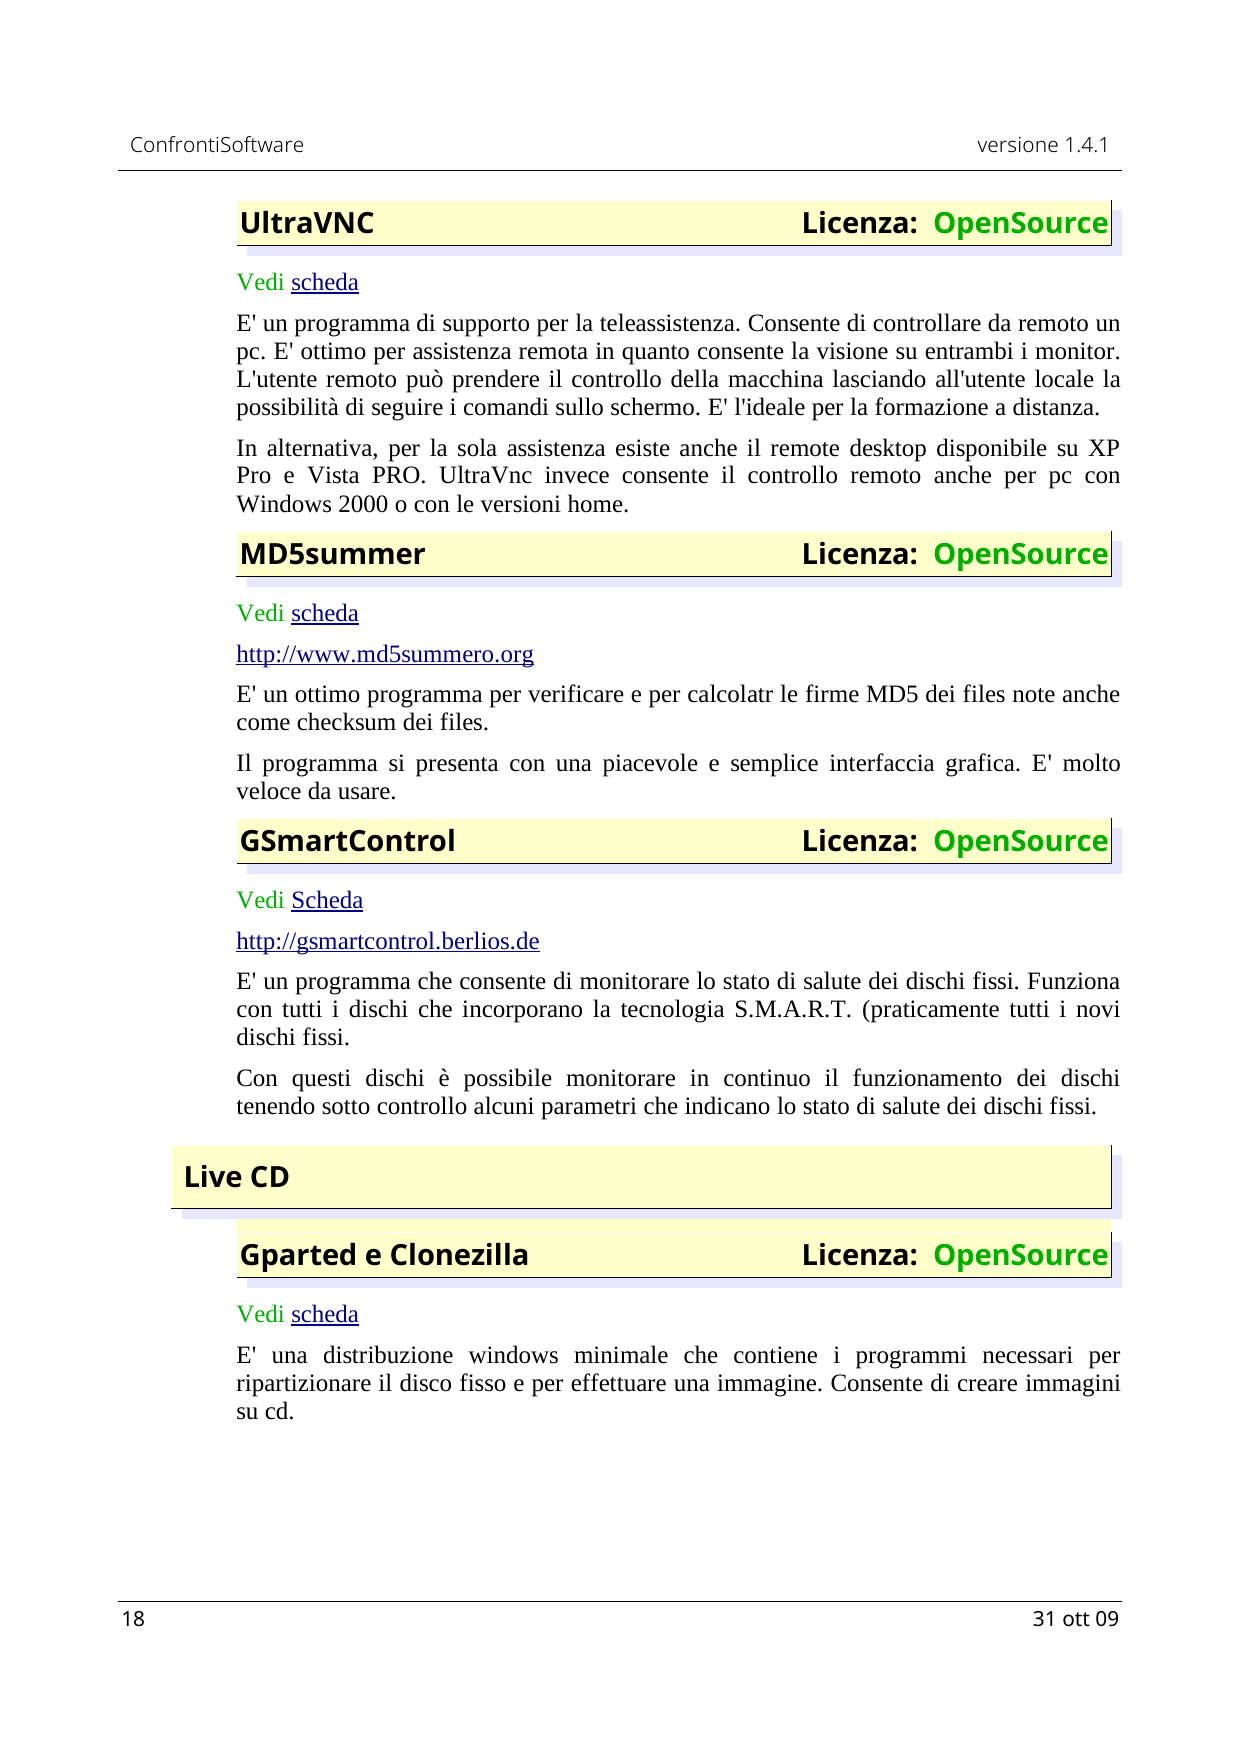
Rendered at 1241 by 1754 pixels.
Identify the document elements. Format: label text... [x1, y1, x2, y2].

subtitle GSmartControl Licenza: OpenSource [237, 819, 1111, 863]
text In alternativa, per la sola assistenza esiste anche il remote desktop disponibile su XP Pro e Vista PRO. UltraVnc invece consente il controllo remoto anche per pc con Windows 2000 o con le versioni home. [236, 433, 1122, 517]
text Vedi Scheda [236, 886, 1122, 914]
text Con questi dischi è possibile monitorare in continuo il funzionamento dei dischi tenendo sotto controllo alcuni parametri che indicano lo stato di salute dei dischi fissi. [236, 1064, 1122, 1120]
subtitle MD5summer Licenza: OpenSource [237, 532, 1111, 576]
text http://www.md5summero.org [236, 639, 1122, 668]
text E' un ottimo programma per verificare e per calcolatr le firme MD5 dei files note anche come checksum dei files. [236, 680, 1122, 736]
text E' un programma di supporto per la teleassistenza. Consente di controllare da remoto un pc. E' ottimo per assistenza remota in quanto consente la visione su entrambi i monitor. L'utente remoto può prendere il controllo della macchina lasciando all'utente locale la possibilità di seguire i comandi sullo schermo. E' l'ideale per la formazione a distanza. [236, 309, 1122, 421]
text Vedi scheda [236, 268, 1122, 296]
text E' una distribuzione windows minimale che contiene i programmi necessari per ripartizionare il disco fisso e per effettuare una immagine. Consente di creare immagini su cd. [236, 1341, 1122, 1425]
text http://gsmartcontrol.berlios.de [236, 927, 1122, 955]
text Vedi scheda [236, 599, 1122, 627]
subtitle UltraVNC Licenza: OpenSource [237, 201, 1111, 245]
subtitle Gparted e Clonezilla Licenza: OpenSource [237, 1233, 1111, 1277]
text Vedi scheda [236, 1300, 1122, 1328]
subtitle Live CD [172, 1146, 1111, 1208]
text Il programma si presenta con una piacevole e semplice interfaccia grafica. E' molto veloce da usare. [236, 749, 1122, 805]
text E' un programma che consente di monitorare lo stato di salute dei dischi fissi. Funziona con tutti i dischi che incorporano la tecnologia S.M.A.R.T. (praticamente tutti i novi dischi fissi. [236, 967, 1122, 1051]
